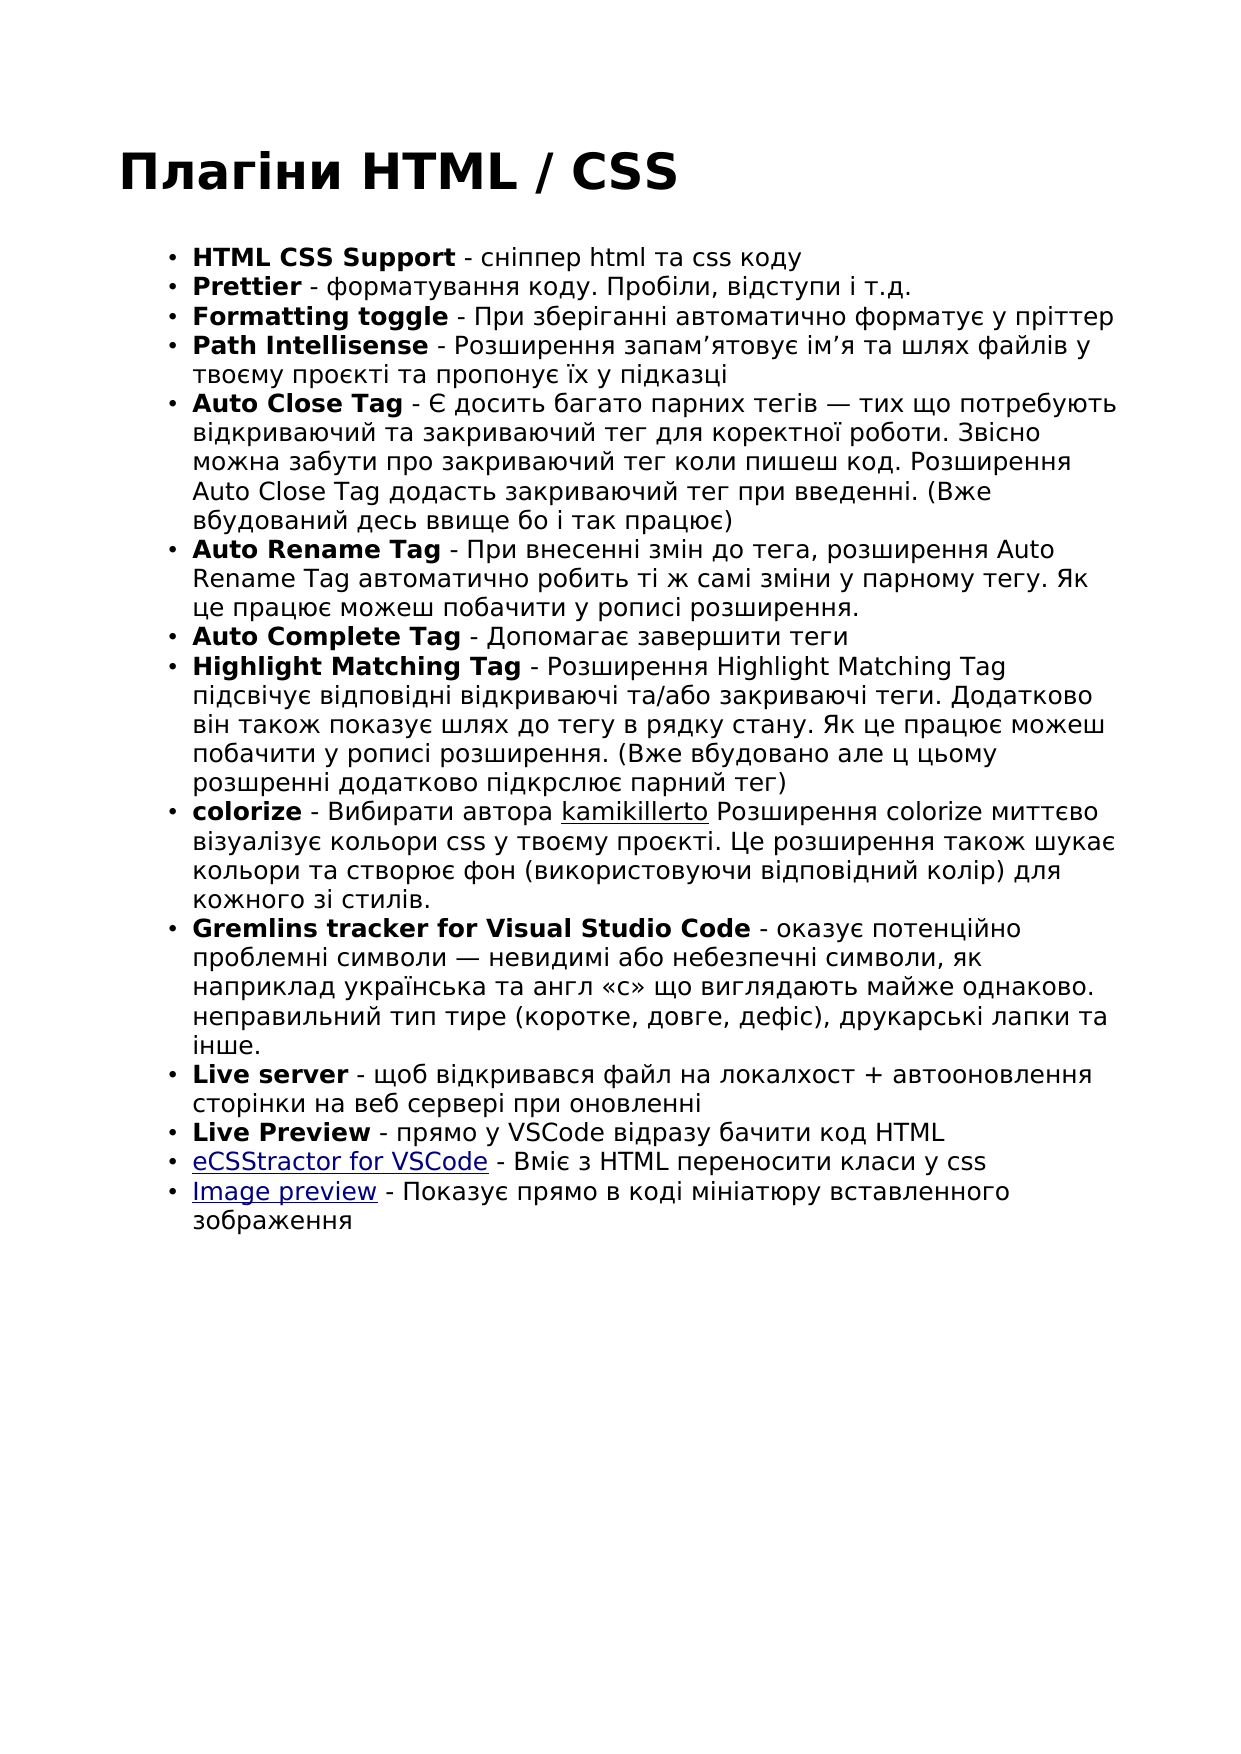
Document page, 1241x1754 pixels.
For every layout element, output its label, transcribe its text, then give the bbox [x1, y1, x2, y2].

list Live server - щоб відкривався файл на локалхост + автооновлення сторінки на веб сервері при оновленні [177, 1060, 1122, 1118]
list Image preview - Показує прямо в коді мініатюру вставленного зображення [177, 1177, 1122, 1235]
list Prettier - форматування коду. Пробіли, відступи і т.д. [177, 272, 1122, 302]
list Live Preview - прямо у VSCode відразу бачити код HTML [177, 1118, 1122, 1147]
list Formatting toggle - При зберіганні автоматично форматує у пріттер [177, 302, 1122, 331]
list Auto Close Tag - Є досить багато парних тегів — тих що потребують відкриваючий та закриваючий тег для коректної роботи. Звісно можна забути про закриваючий тег коли пишеш код. Розширення Auto Close Tag додасть закриваючий тег при введенні. (Вже вбудований десь ввище бо і так працює) [177, 389, 1122, 535]
list eCSStractor for VSCode - Вміє з HTML переносити класи у css [177, 1147, 1122, 1177]
list Gremlins tracker for Visual Studio Code - оказує потенційно проблемні символи — невидимі або небезпечні символи, як наприклад українська та англ «c» що виглядають майже однаково. неправильний тип тире (коротке, довге, дефіс), друкарські лапки та інше. [177, 914, 1122, 1060]
list Highlight Matching Tag - Розширення Highlight Matching Tag підсвічує відповідні відкриваючі та/або закриваючі теги. Додатково він також показує шлях до тегу в рядку стану. Як це працює можеш побачити у рописі розширення. (Вже вбудовано але ц цьому розшренні додатково підкрслює парний тег) [177, 652, 1122, 797]
list colorize - Вибирати автора kamikillerto Розширення colorize миттєво візуалізує кольори css у твоєму проєкті. Це розширення також шукає кольори та створює фон (використовуючи відповідний колір) для кожного зі стилів. [177, 797, 1122, 914]
list Auto Rename Tag - При внесенні змін до тега, розширення Auto Rename Tag автоматично робить ті ж самі зміни у парному тегу. Як це працює можеш побачити у рописі розширення. [177, 535, 1122, 622]
list HTML CSS Support - сніппер html та css коду [177, 243, 1122, 272]
subtitle Плагіни HTML / CSS [118, 143, 1122, 201]
list Path Intellisense - Розширення запам’ятовує ім’я та шлях файлів у твоєму проєкті та пропонує їх у підказці [177, 331, 1122, 389]
list Auto Complete Tag - Допомагає завершити теги [177, 622, 1122, 652]
